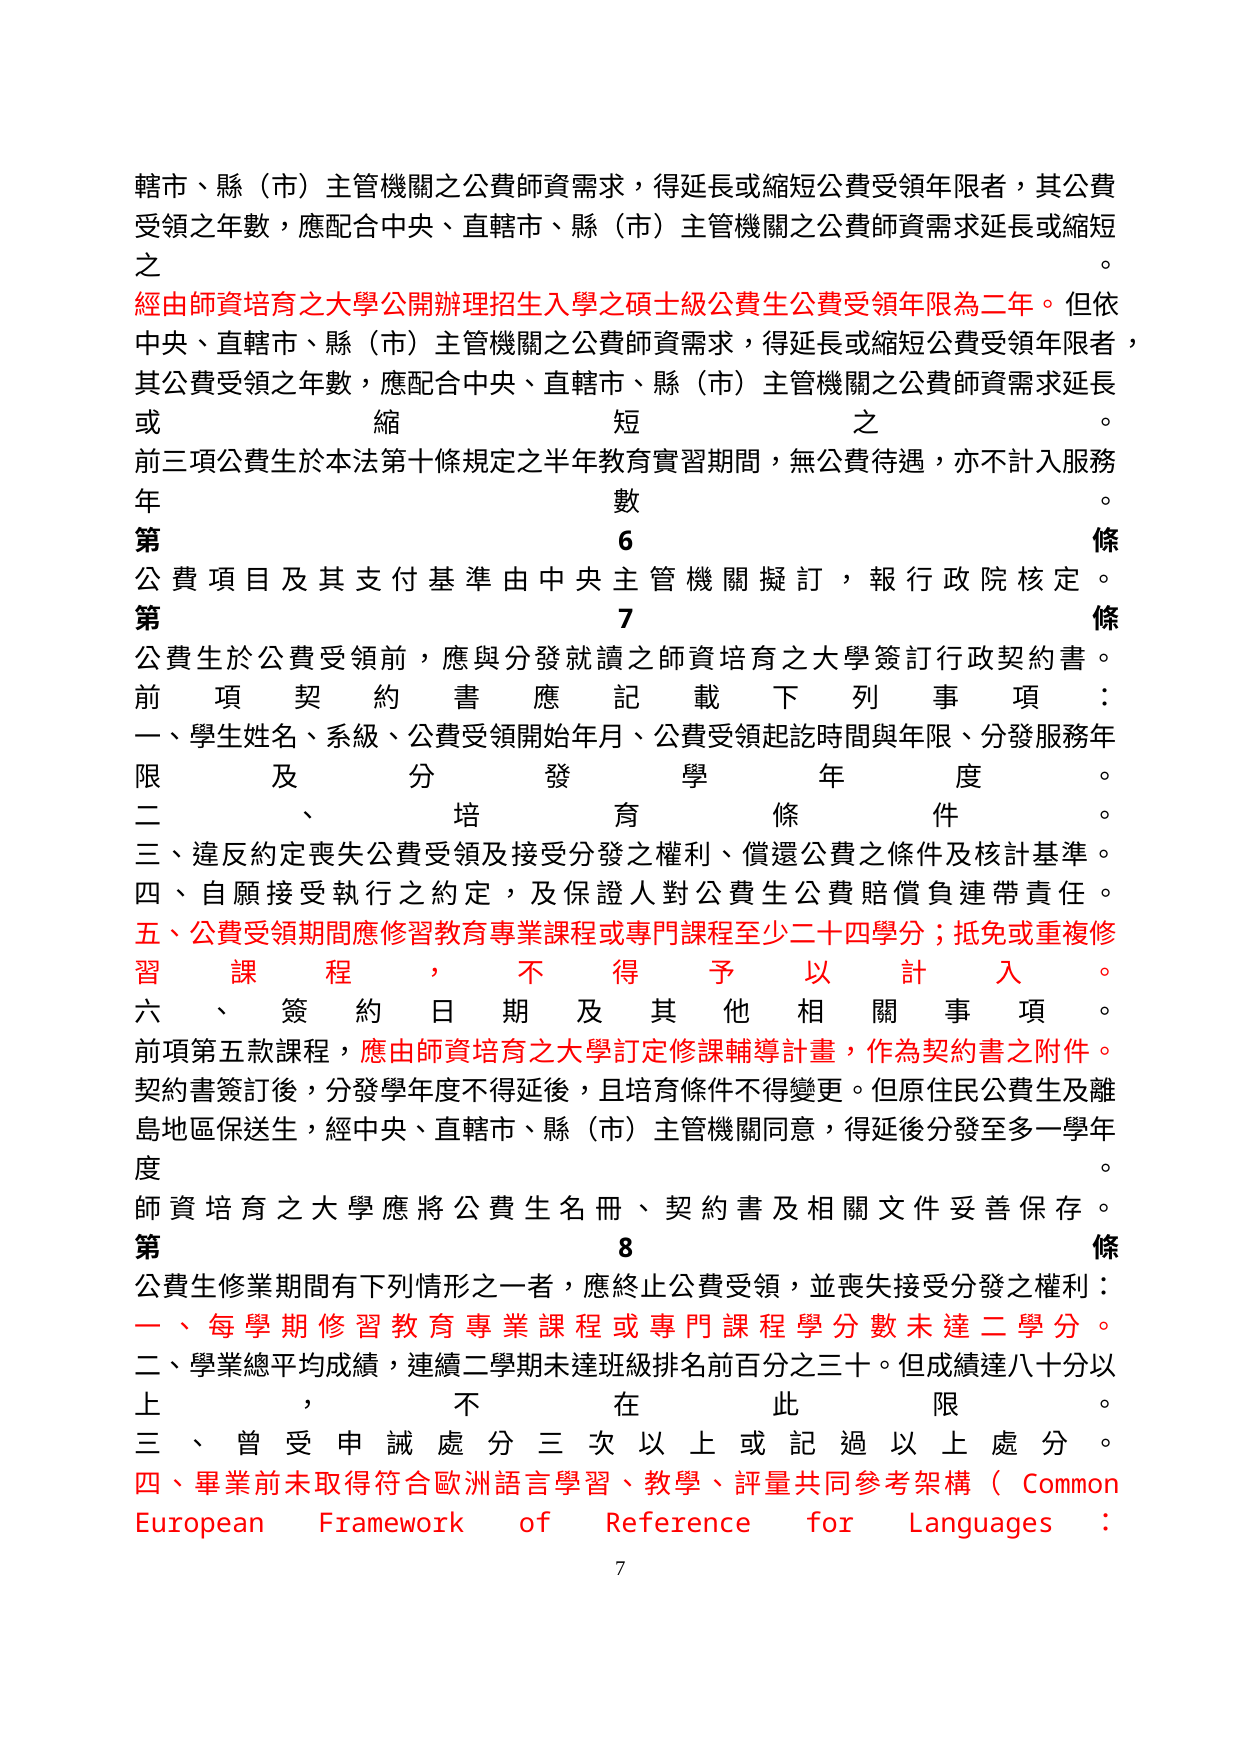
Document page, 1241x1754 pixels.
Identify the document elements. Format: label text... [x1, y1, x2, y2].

text 修正日期：民國113年2月7日 第 1 條 本辦法依師資培育法（以下簡稱本法）第十四條第三項規定訂定之。 第 2 條 本辦法所稱公費生，指依本法第十四條第一項規定，享有師資培育公費待遇，畢業後應至偏遠或特殊地區學校服務之學生。 前項偏遠或特殊地區學校，由直轄市、縣（市）主管機關按學校位置或不足類科師資需求認定後，報中央主管機關核定。 第 3 條 中央主管機關為充裕偏遠或特殊地區師資需求，應規劃公費生之培育。 公費生培育名額於中央主管機關會商直轄市、縣（市）主管機關後，由直轄市、縣（市）主管機關提報缺額及類別，經中央主管機關調整後併國立學校師資需求核定之。 公費生培育名額經中央主管機關核定後，分配至各師資培育之大學。 第 4 條 各師資培育之大學應依中央主管機關核定公費生培育名額公開辦理招生或校內甄選，其錄取方式、名額、公費受領起訖時間與年限、所享權利、應履行及其他相關事項之義務、違反義務之處理與分發服務相關規定，應於招生簡章或甄選實施規定中定之。 原住民學生參與前項為保障原住民族教育師資來源而辦理之公開招生或校內甄選時，依原住民族教育法第三十一條第三項規定，應取得中級以上原住民族語言能力證明書。 各師資培育之大學辦理公費生培育，應落實該類科教師專業標準及服務精神之培養，並與中央主管機關及提報缺額、類別之直轄市、縣（市）主管機關建立合作輔導機制。 前項合作輔導機制，應包括共同規劃公費生應具備之教育專業知能、遴選教育實習機構及訂定輔導實施計畫。 第 5 條 經由師資培育之大學公開辦理招生入學之公費生公費受領年限為四年。但修業年限為四年以上之學系或學生成績優異依大學法第二十六條第二項規定得准提前畢業者，其公費受領之年數，應配合該學系或學生之修業年限延長或縮短之。 經由師資培育之大學校內甄選之公費生公費受領年限為二年至四年。但依中央、直轄市、縣（市）主管機關之公費師資需求，得延長或縮短公費受領年限者，其公費受領之年數，應配合中央、直轄市、縣（市）主管機關之公費師資需求延長或縮短之。 經由師資培育之大學公開辦理招生入學之碩士級公費生公費受領年限為二年。但依中央、直轄市、縣（市）主管機關之公費師資需求，得延長或縮短公費受領年限者，其公費受領之年數，應配合中央、直轄市、縣（市）主管機關之公費師資需求延長或縮短之。 前三項公費生於本法第十條規定之半年教育實習期間，無公費待遇，亦不計入服務年數。 第 6 條 公費項目及其支付基準由中央主管機關擬訂，報行政院核定。 第 7 條 公費生於公費受領前，應與分發就讀之師資培育之大學簽訂行政契約書。 前項契約書應記載下列事項： 一、學生姓名、系級、公費受領開始年月、公費受領起訖時間與年限、分發服務年限及分發學年度。 二、培育條件。 三、違反約定喪失公費受領及接受分發之權利、償還公費之條件及核計基準。 四、自願接受執行之約定，及保證人對公費生公費賠償負連帶責任。 五、公費受領期間應修習教育專業課程或專門課程至少二十四學分；抵免或重複修習課程，不得予以計入。 六、簽約日期及其他相關事項。 前項第五款課程，應由師資培育之大學訂定修課輔導計畫，作為契約書之附件。 契約書簽訂後，分發學年度不得延後，且培育條件不得變更。但原住民公費生及離島地區保送生，經中央、直轄市、縣（市）主管機關同意，得延後分發至多一學年度。 師資培育之大學應將公費生名冊、契約書及相關文件妥善保存。 第 8 條 公費生修業期間有下列情形之一者，應終止公費受領，並喪失接受分發之權利： 一、每學期修習教育專業課程或專門課程學分數未達二學分。 二、學業總平均成績，連續二學期未達班級排名前百分之三十。但成績達八十分以上，不在此限。 三、曾受申誡處分三次以上或記過以上處分。 四、畢業前未取得符合歐洲語言學習、教學、評量共同參考架構（ Common European Framework of Reference for Languages： learning,teaching,assessment） B1 級以上英語相關考試檢定及格證書。但有下列情形之一者，不在此限： （一）離島地區公費生取得 A2 級以上英語相關考試檢定及格證書。 （二）原住民公費生。 五、每學年義務輔導學習弱勢、經濟弱勢或區域弱勢學生，未達七十二小時。 六、畢業前未通過教學演示。 七、畢業前未符合中央、直轄市、縣（市）主管機關教育專業知能需求。 八、原住民公費生畢業前未取得中高級以上原住民族語言能力證明書。 九、原住民公費生畢業前於部落服務實習未達八週。 十、原住民公費生畢業前，未修畢原住民族之民族教育次專長課程。 前項第二款規定，於離島地區及原住民公費生之第一學年成績，不適用之。 離島地區及原住民公費生第二學年起之學業成績未達第一項第二款規定，其學業總平均於班級排名前百分四十或成績達七十五分以上者，得由師資培育之大學進行適性評估，經中央、直轄市、縣（市）主管機關同意，保有其公費生資格。 第一項第十款規定，於一百十學年度以前已招生、甄選入學之原住民公費生，除經中央主管機關核定一百十學年度招生、甄選入學，將分發原住民實驗學校者外，得選擇依中華民國一百十一年一月十日修正施行前之第一項第十款規定辦理。 公費生修業期間經就讀學校甄選為交換學生，並經中央、直轄市、縣（市）主管機關同意者，得保留公費生資格及延後分發，其期間至多一年。 前項公費生於交換期間應暫停公費受領，並以學期為單位暫停其權利及義務。 第 9 條 公費生有下列情形之一者，應終止公費受領，償還已受領之全部公費，並喪失接受分發之權利： 一、修業期間，因轉學、轉系而喪失公費生資格或放棄公費、被勒令退學、開除學籍或無故不就學。 二、因重大疾病或事故以外之其他理由辦理休學，致喪失公費生資格。 三、分發前未取得教師證書。 四、取得教師證書經通知分發報到，逾期不報到致撤銷分發。 公費生分發任教後，未依規定年限連續服務滿三年者，應償還已受領之全部公費；已連續服務三年以上未滿應服務年數者，依其未服務之年月數比例償還已受領之公費。 前項未服務年月數不滿一月者，以一月計。 培育公費生之師資培育之大學負追繳公費生應償還公費之義務。 第 10 條 公費生修業期間或分發服務期限屆滿前死亡或有下列情形之一者，免償還已受領之公費： 一、因重大疾病或事故辦理休學或不能繼續完成學業。 二、因重大疾病或事故致有前條第一項第三款情形。 三、服務義務期間，因重大疾病或事故，被認定不適任教職，經報該管主管機關核定免除公費服務義務。 前條及前項所稱重大疾病或事故之認定權責機關規定如下： 一、於修業期間或尚未取得教師證書之公費生：由各師資培育之大學認定後，報中央主管機關核定。 二、已分發任教之公費合格教師：由分發學校報該管主管機關核轉中央主管機關核定；其分發學校主管機關為中央主管機關者，由學校逕報中央主管機關核定。 第 11 條 公費生之缺額，得由各師資培育之大學訂定有關規定遞補，並報中央主管機關備查；公費受領自遞補日起至修畢師資職前教育課程為止，不得少於一年。 第 12 條 各師資培育之大學於公費生取得教師證書後，應造具公費合格教師名冊，報中央主管機關備查。 直轄市、縣（市）主管機關依第三條第二項規定提報之師資缺額，由中央主管機關辦理公費生分發，各直轄市、縣（市）主管機關不得拒絕；國立學校由中央主管機關逕行分發。 前項以外經中央主管機關依第三條第二項規定調整之公費生培育名額，應協調直轄市、縣（市）主管機關或分發學校同意後，辦理公費生分發。 中央、直轄市、縣（市）主管機關接獲公費生分發名額後，應參據各校教師需求名額、原住民族語言專長、學生成績及志願等，以公開、公平、公正方式分發至學校服務，並以一次為限。 第 13 條 下列人員應優先辦理專案分發： 一、離島地區及原住民保送生，分發原保送直轄市、縣（市）主管機關，再由原保送直轄市、縣（市）主管機關分發保送地區學校服務。但保送國立學校者，由中央主管機關逕行分發。 二、領有身心障礙證明之公費合格教師取得偏遠或特殊地區公立或已立案私立學校同意聘任之證明者。 三、具兵役義務者於取得教師證書後，除經兵役主管機關核准緩徵並於當年度完成分發者外，其餘由中央主管機關列冊候用，俟服完兵役後依規定統一辦理專案分發。 第 14 條 分發任教之公費合格教師，應按分發通知規定期限向該管主管機關、學校報到；其有特殊情形，須延緩報到者，應向分發學校申請，由學校報該管主管機關核轉中央主管機關核定；其分發學校主管機關為中央主管機關者，由學校逕報中央主管機關核定。 第 15 條 公費合格教師之分發任教，依教師法第九條第一項第一款規定，免經學校教師評審委員會審查。 第 16 條 公費生取得教師證書後，應於分發學校連續服務，其最低服務年限不得少於六年。 前項連續服務期間，因育嬰或應徵服兵役而留職停薪得視為連續服務；公費生如有重大疾病或事故者，得辦理展延服務，其期間至多為三年，並以一次為限。 前項所定重大疾病或事故之認定，由分發學校報該管主管機關核轉中央主管機關核定；其分發學校主管機關為中央主管機關者，由學校逕報中央主管機關核定。 第 17 條 公費生義務服務期間，不得申請異動、調職。但中央主管機關基於業務需要，得經分發學校及該管主管機關同意，調任至其他偏遠或特殊地區學校繼續履行服務義務。 分發學校之主管機關應將異動情形通知公費生原就讀學校繼續列管。 公費生義務服務期間之前三年不得申請辦公時間授予學位之進修。但於寒暑假期間進修者，不在此限。 第 18 條 各師資培育之大學，為鼓勵家境清寒或成績優異之自費生，應設立師資培育助學金；其數額，每人每月新臺幣四千元，並得視需求調整額度。 符合下列各款資格之一，並經各師資培育之大學審查通過者，得給予師資培育助學金： 一、清寒優秀之師資生： （一）學業成績：前一學期平均為系所前百分之四十，或達八十分以上。 （二）未受申誡處分三次以上或記過以上處分。 （三）經戶籍所在地直轄市、縣（市）主管機關認定為低收入戶、中低收入戶，或申請補助之學期尚有就學貸款。 二、成績優異之師資生： （一）學業成績：前一學期平均為系所前百分之三十。 （二）未受申誡處分三次以上或記過以上處分。 前項師資培育助學金，公立學校，由各大學校院自行編列預算支應；私立學校，由中央主管機關按年度編列預算酌予補助。 第一項師資培育助學金之名額、金額、審查程序及其他相關規定，由各師資培育之大學定之。 第 19 條 本辦法中華民國一百零七年五月三日、一百零九年二月四日及一百十三年二月七日修正施行前已招生、甄選入學之公費生，除第八條第五項、第六項及第十六條第二項外，仍適用修正施行前之規定。 第 20 條 本辦法自發布日施行。 [0, 165, 1119, 1540]
